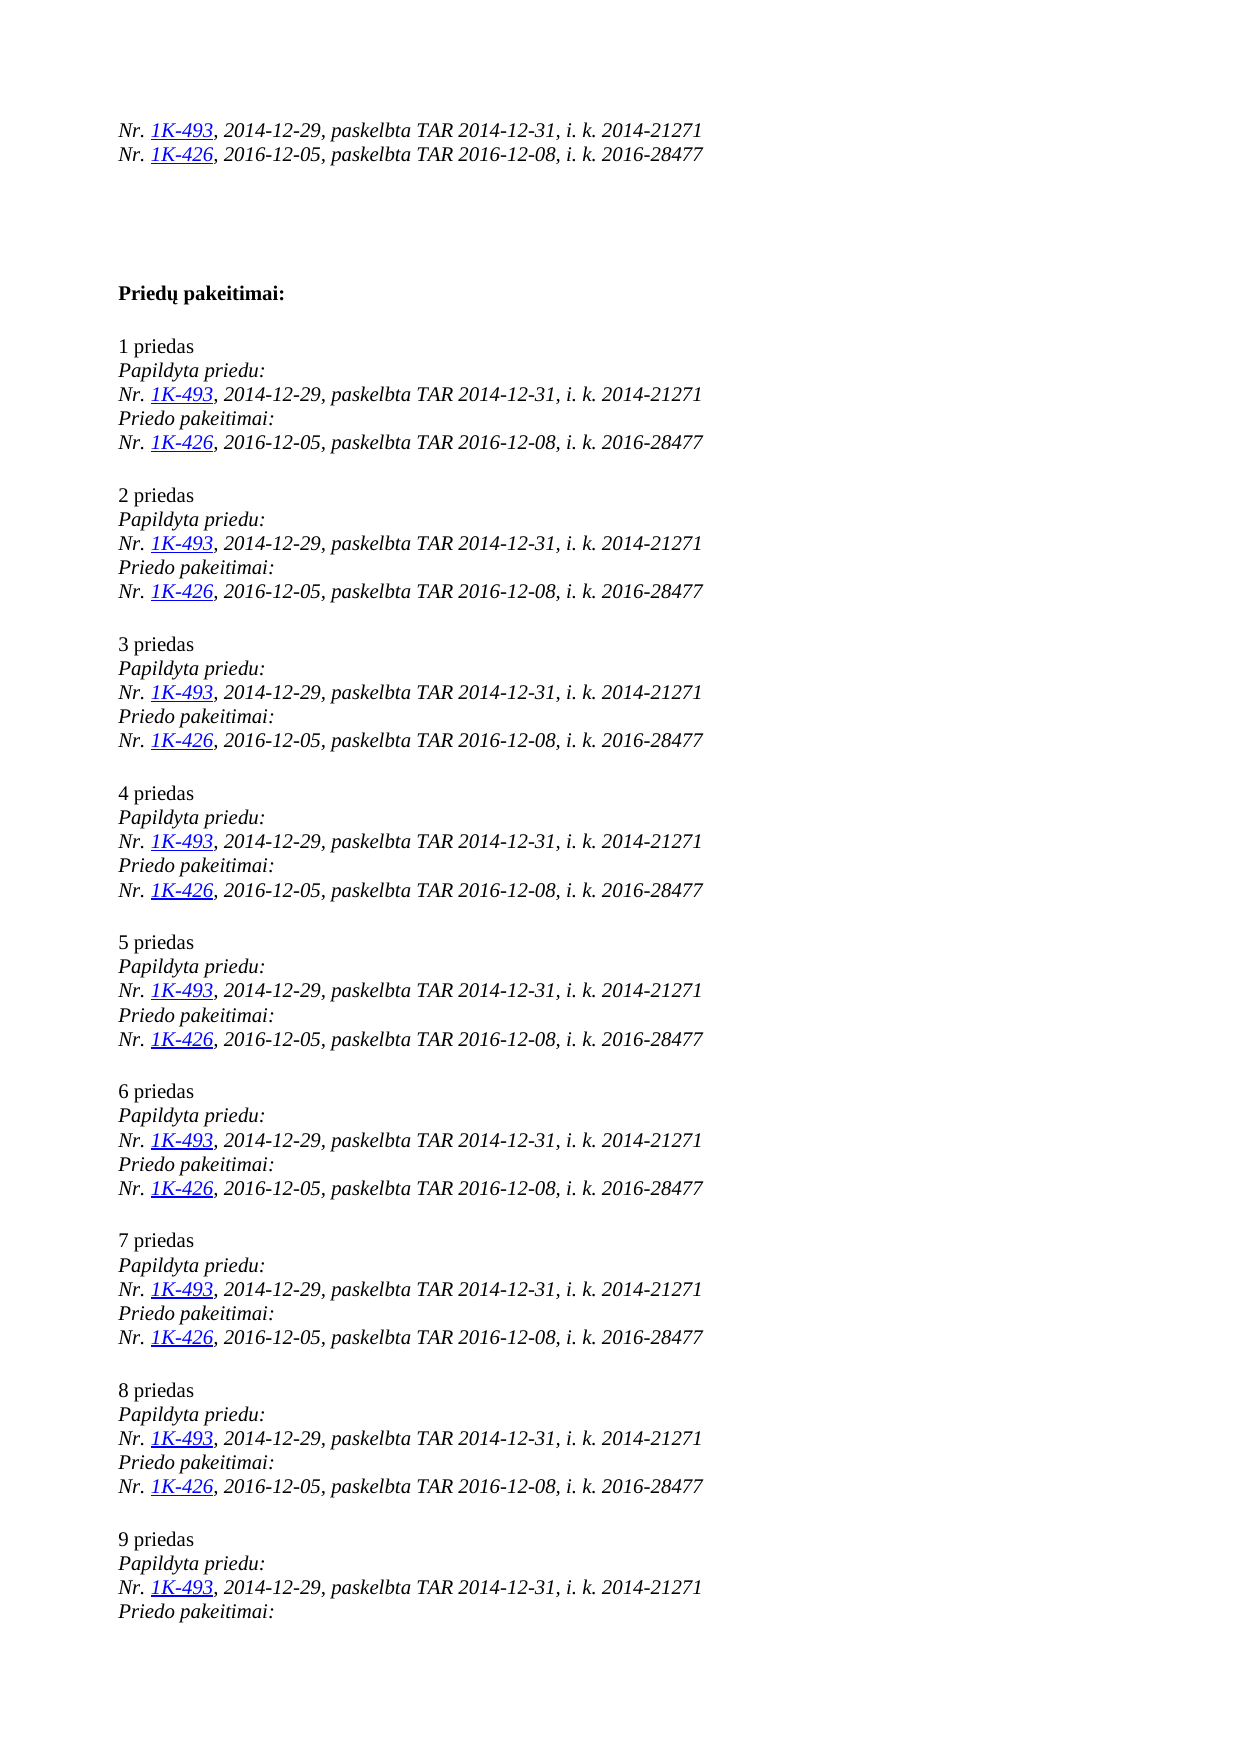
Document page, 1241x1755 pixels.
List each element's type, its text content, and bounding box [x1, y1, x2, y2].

text Nr. 1K-493, 2014-12-29, paskelbta TAR 2014-12-31, i. k. 2014-21271 [118, 978, 1063, 1002]
text 5 priedas [118, 930, 1063, 954]
text Nr. 1K-426, 2016-12-05, paskelbta TAR 2016-12-08, i. k. 2016-28477 [118, 1474, 1063, 1498]
text Nr. 1K-493, 2014-12-29, paskelbta TAR 2014-12-31, i. k. 2014-21271 [118, 1575, 1063, 1599]
text Nr. 1K-426, 2016-12-05, paskelbta TAR 2016-12-08, i. k. 2016-28477 [118, 579, 1063, 603]
text 7 priedas [118, 1228, 1063, 1252]
text Papildyta priedu: [118, 1103, 1063, 1127]
text Priedo pakeitimai: [118, 1599, 1063, 1623]
text Papildyta priedu: [118, 805, 1063, 829]
text Priedo pakeitimai: [118, 406, 1063, 430]
text Papildyta priedu: [118, 358, 1063, 382]
text Papildyta priedu: [118, 507, 1063, 531]
text 2 priedas [118, 483, 1063, 507]
text 8 priedas [118, 1377, 1063, 1402]
text Priedų pakeitimai: [118, 281, 1063, 305]
text Priedo pakeitimai: [118, 1301, 1063, 1325]
text Nr. 1K-493, 2014-12-29, paskelbta TAR 2014-12-31, i. k. 2014-21271 [118, 829, 1063, 853]
text Priedo pakeitimai: [118, 1152, 1063, 1176]
text Priedo pakeitimai: [118, 1002, 1063, 1027]
text 9 priedas [118, 1527, 1063, 1551]
text Nr. 1K-493, 2014-12-29, paskelbta TAR 2014-12-31, i. k. 2014-21271 [118, 531, 1063, 555]
text 3 priedas [118, 632, 1063, 656]
text Nr. 1K-426, 2016-12-05, paskelbta TAR 2016-12-08, i. k. 2016-28477 [118, 728, 1063, 752]
text Papildyta priedu: [118, 1402, 1063, 1426]
text Nr. 1K-493, 2014-12-29, paskelbta TAR 2014-12-31, i. k. 2014-21271 [118, 118, 1063, 142]
text Nr. 1K-426, 2016-12-05, paskelbta TAR 2016-12-08, i. k. 2016-28477 [118, 1325, 1063, 1349]
text Priedo pakeitimai: [118, 853, 1063, 877]
text Nr. 1K-493, 2014-12-29, paskelbta TAR 2014-12-31, i. k. 2014-21271 [118, 382, 1063, 406]
text Nr. 1K-426, 2016-12-05, paskelbta TAR 2016-12-08, i. k. 2016-28477 [118, 430, 1063, 454]
text Papildyta priedu: [118, 656, 1063, 680]
text 1 priedas [118, 334, 1063, 358]
text Priedo pakeitimai: [118, 704, 1063, 728]
text Nr. 1K-426, 2016-12-05, paskelbta TAR 2016-12-08, i. k. 2016-28477 [118, 1176, 1063, 1200]
text Priedo pakeitimai: [118, 555, 1063, 579]
text Papildyta priedu: [118, 1252, 1063, 1277]
text Papildyta priedu: [118, 1551, 1063, 1575]
text Nr. 1K-493, 2014-12-29, paskelbta TAR 2014-12-31, i. k. 2014-21271 [118, 1277, 1063, 1301]
text Nr. 1K-493, 2014-12-29, paskelbta TAR 2014-12-31, i. k. 2014-21271 [118, 680, 1063, 704]
text Nr. 1K-426, 2016-12-05, paskelbta TAR 2016-12-08, i. k. 2016-28477 [118, 1027, 1063, 1051]
text 4 priedas [118, 781, 1063, 805]
text Nr. 1K-493, 2014-12-29, paskelbta TAR 2014-12-31, i. k. 2014-21271 [118, 1127, 1063, 1152]
text 6 priedas [118, 1079, 1063, 1103]
text Nr. 1K-426, 2016-12-05, paskelbta TAR 2016-12-08, i. k. 2016-28477 [118, 877, 1063, 902]
text Priedo pakeitimai: [118, 1450, 1063, 1474]
text Papildyta priedu: [118, 954, 1063, 978]
text Nr. 1K-426, 2016-12-05, paskelbta TAR 2016-12-08, i. k. 2016-28477 [118, 142, 1063, 166]
text Nr. 1K-493, 2014-12-29, paskelbta TAR 2014-12-31, i. k. 2014-21271 [118, 1426, 1063, 1450]
